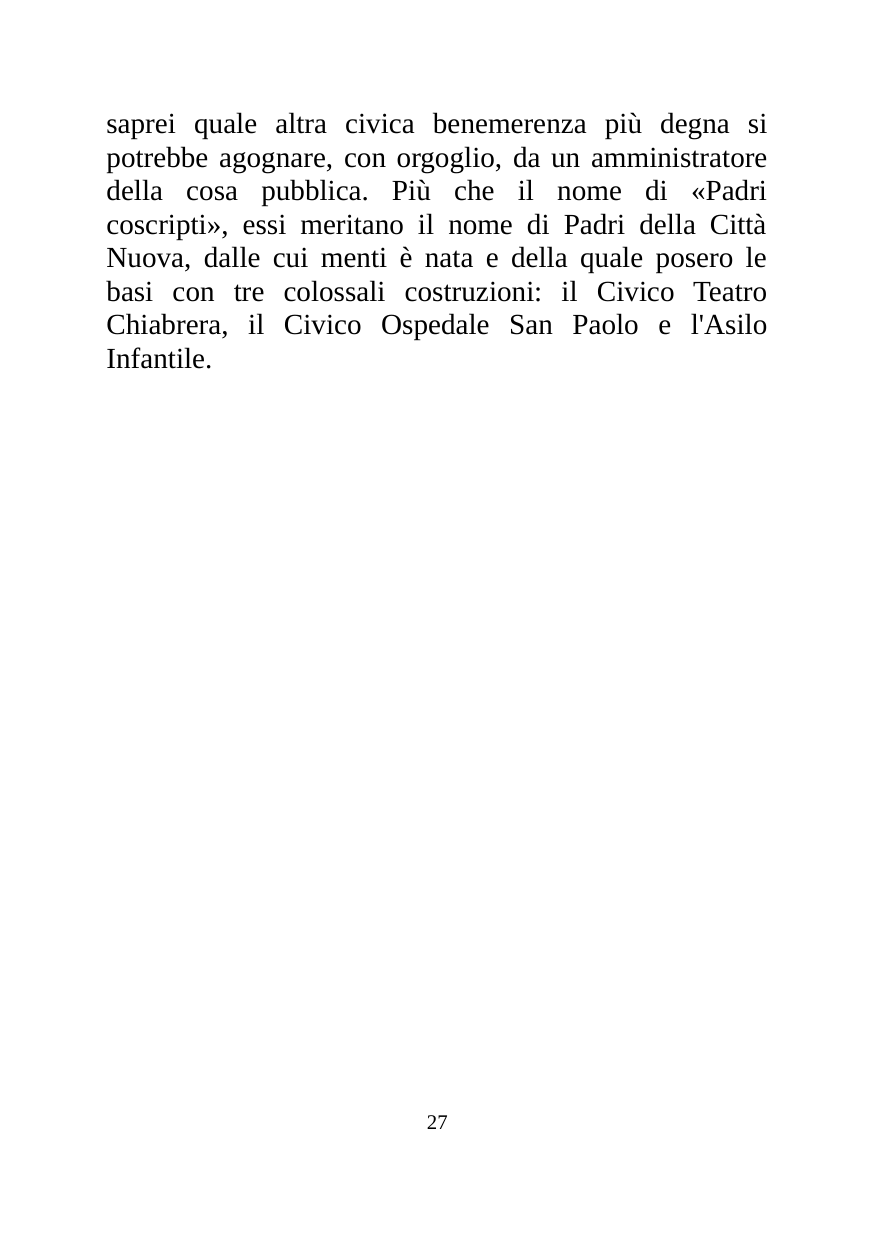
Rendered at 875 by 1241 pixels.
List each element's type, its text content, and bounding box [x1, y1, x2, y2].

text saprei quale altra civica benemerenza più degna si potrebbe agognare, con orgoglio, da un amministratore della cosa pubblica. Più che il nome di «Padri coscripti», essi meritano il nome di Padri della Città Nuova, dalle cui menti è nata e della quale posero le basi con tre colossali costruzioni: il Civico Teatro Chiabrera, il Civico Ospedale San Paolo e l'Asilo Infantile. [106, 106, 768, 374]
